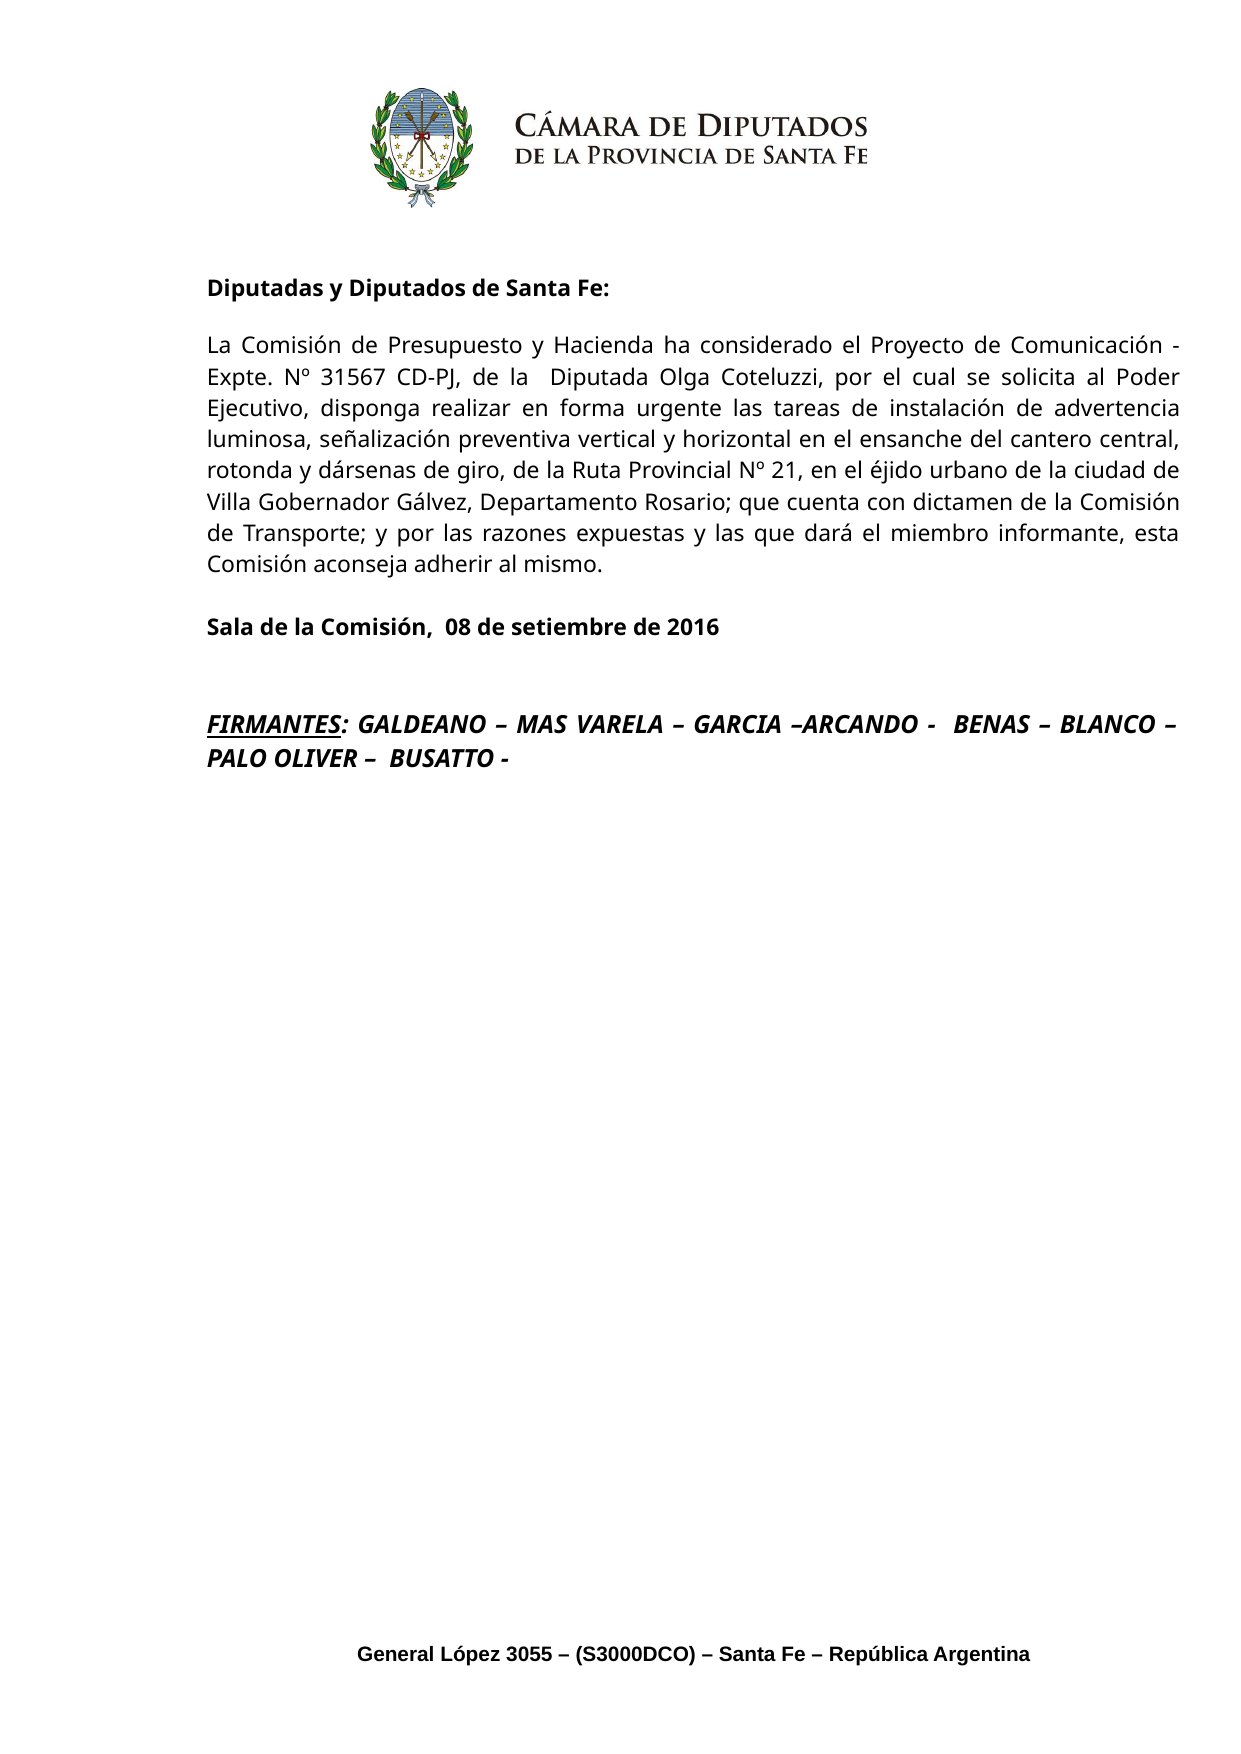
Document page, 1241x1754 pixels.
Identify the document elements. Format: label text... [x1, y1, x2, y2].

picture [370, 88, 868, 212]
text FIRMANTES: GALDEANO – MAS VARELA – GARCIA –ARCANDO - BENAS – BLANCO – PALO OLIVER – BUSATTO - [207, 707, 1181, 775]
text Sala de la Comisión, 08 de setiembre de 2016 [207, 611, 1181, 642]
text La Comisión de Presupuesto y Hacienda ha considerado el Proyecto de Comunicación - Expte. Nº 31567 CD-PJ, de la Diputada Olga Coteluzzi, por el cual se solicita al Poder Ejecutivo, disponga realizar en forma urgente las tareas de instalación de advertencia luminosa, señalización preventiva vertical y horizontal en el ensanche del cantero central, rotonda y dársenas de giro, de la Ruta Provincial Nº 21, en el éjido urbano de la ciudad de Villa Gobernador Gálvez, Departamento Rosario; que cuenta con dictamen de la Comisión de Transporte; y por las razones expuestas y las que dará el miembro informante, esta Comisión aconseja adherir al mismo. [207, 329, 1181, 579]
text Diputadas y Diputados de Santa Fe: [207, 272, 1181, 303]
